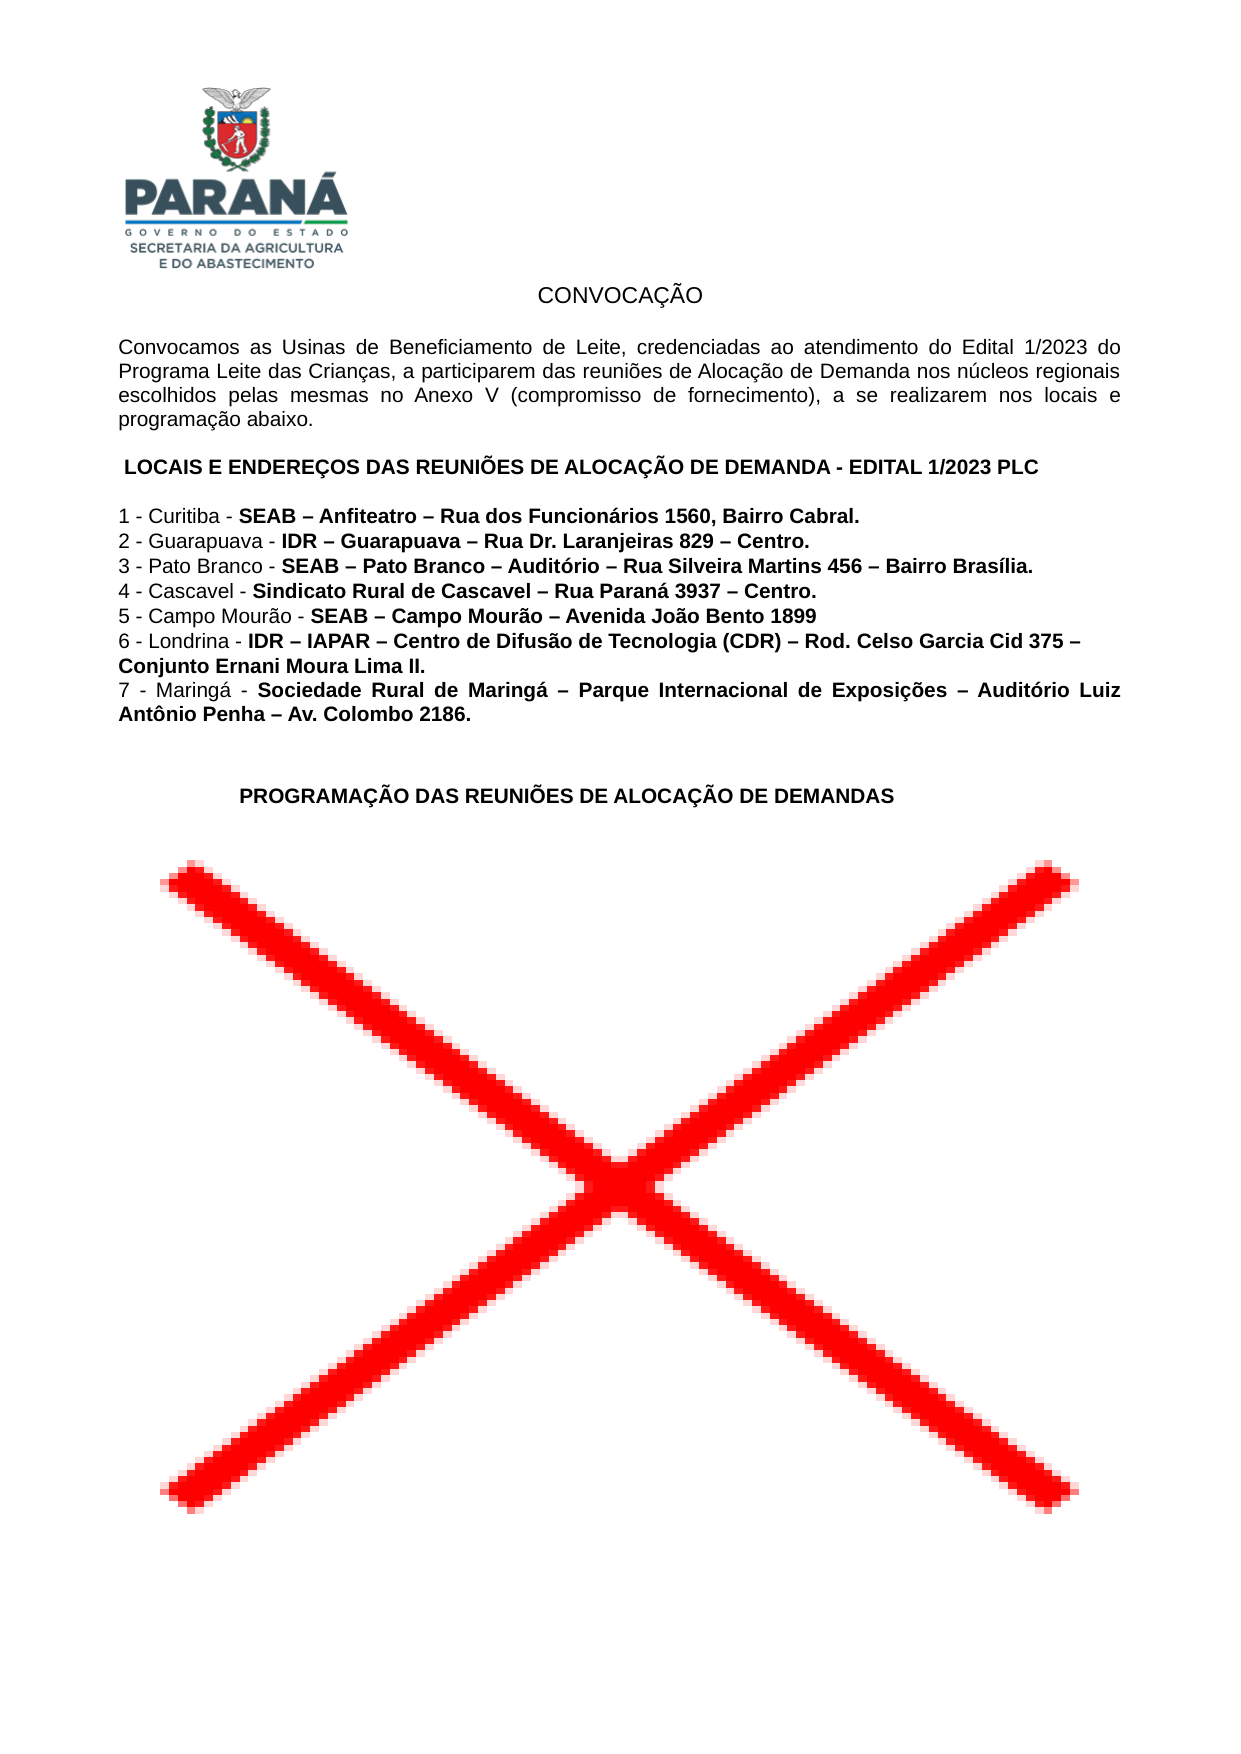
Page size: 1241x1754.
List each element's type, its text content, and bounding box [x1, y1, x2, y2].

text 6 - Londrina - IDR – IAPAR – Centro de Difusão de Tecnologia (CDR) – Rod. Celso Garcia Cid 375 – Conjunto Ernani Moura Lima II. [118, 628, 1122, 678]
text Convocamos as Usinas de Beneficiamento de Leite, credenciadas ao atendimento do Edital 1/2023 do Programa Leite das Crianças, a participarem das reuniões de Alocação de Demanda nos núcleos regionais escolhidos pelas mesmas no Anexo V (compromisso de fornecimento), a se realizarem nos locais e programação abaixo. [118, 335, 1122, 431]
text 5 - Campo Mourão - SEAB – Campo Mourão – Avenida João Bento 1899 [118, 603, 1122, 628]
text 3 - Pato Branco - SEAB – Pato Branco – Auditório – Rua Silveira Martins 456 – Bairro Brasília. [118, 553, 1122, 578]
text 7 - Maringá - Sociedade Rural de Maringá – Parque Internacional de Exposições – Auditório Luiz Antônio Penha – Av. Colombo 2186. [118, 678, 1122, 726]
text LOCAIS E ENDEREÇOS DAS REUNIÕES DE ALOCAÇÃO DE DEMANDA - EDITAL 1/2023 PLC [118, 454, 1122, 478]
text PROGRAMAÇÃO DAS REUNIÕES DE ALOCAÇÃO DE DEMANDAS [118, 782, 1122, 809]
text 1 - Curitiba - SEAB – Anfiteatro – Rua dos Funcionários 1560, Bairro Cabral. [118, 503, 1122, 528]
text 2 - Guarapuava - IDR – Guarapuava – Rua Dr. Laranjeiras 829 – Centro. [118, 528, 1122, 553]
text CONVOCAÇÃO [118, 282, 1122, 308]
text 4 - Cascavel - Sindicato Rural de Cascavel – Rua Paraná 3937 – Centro. [118, 578, 1122, 603]
